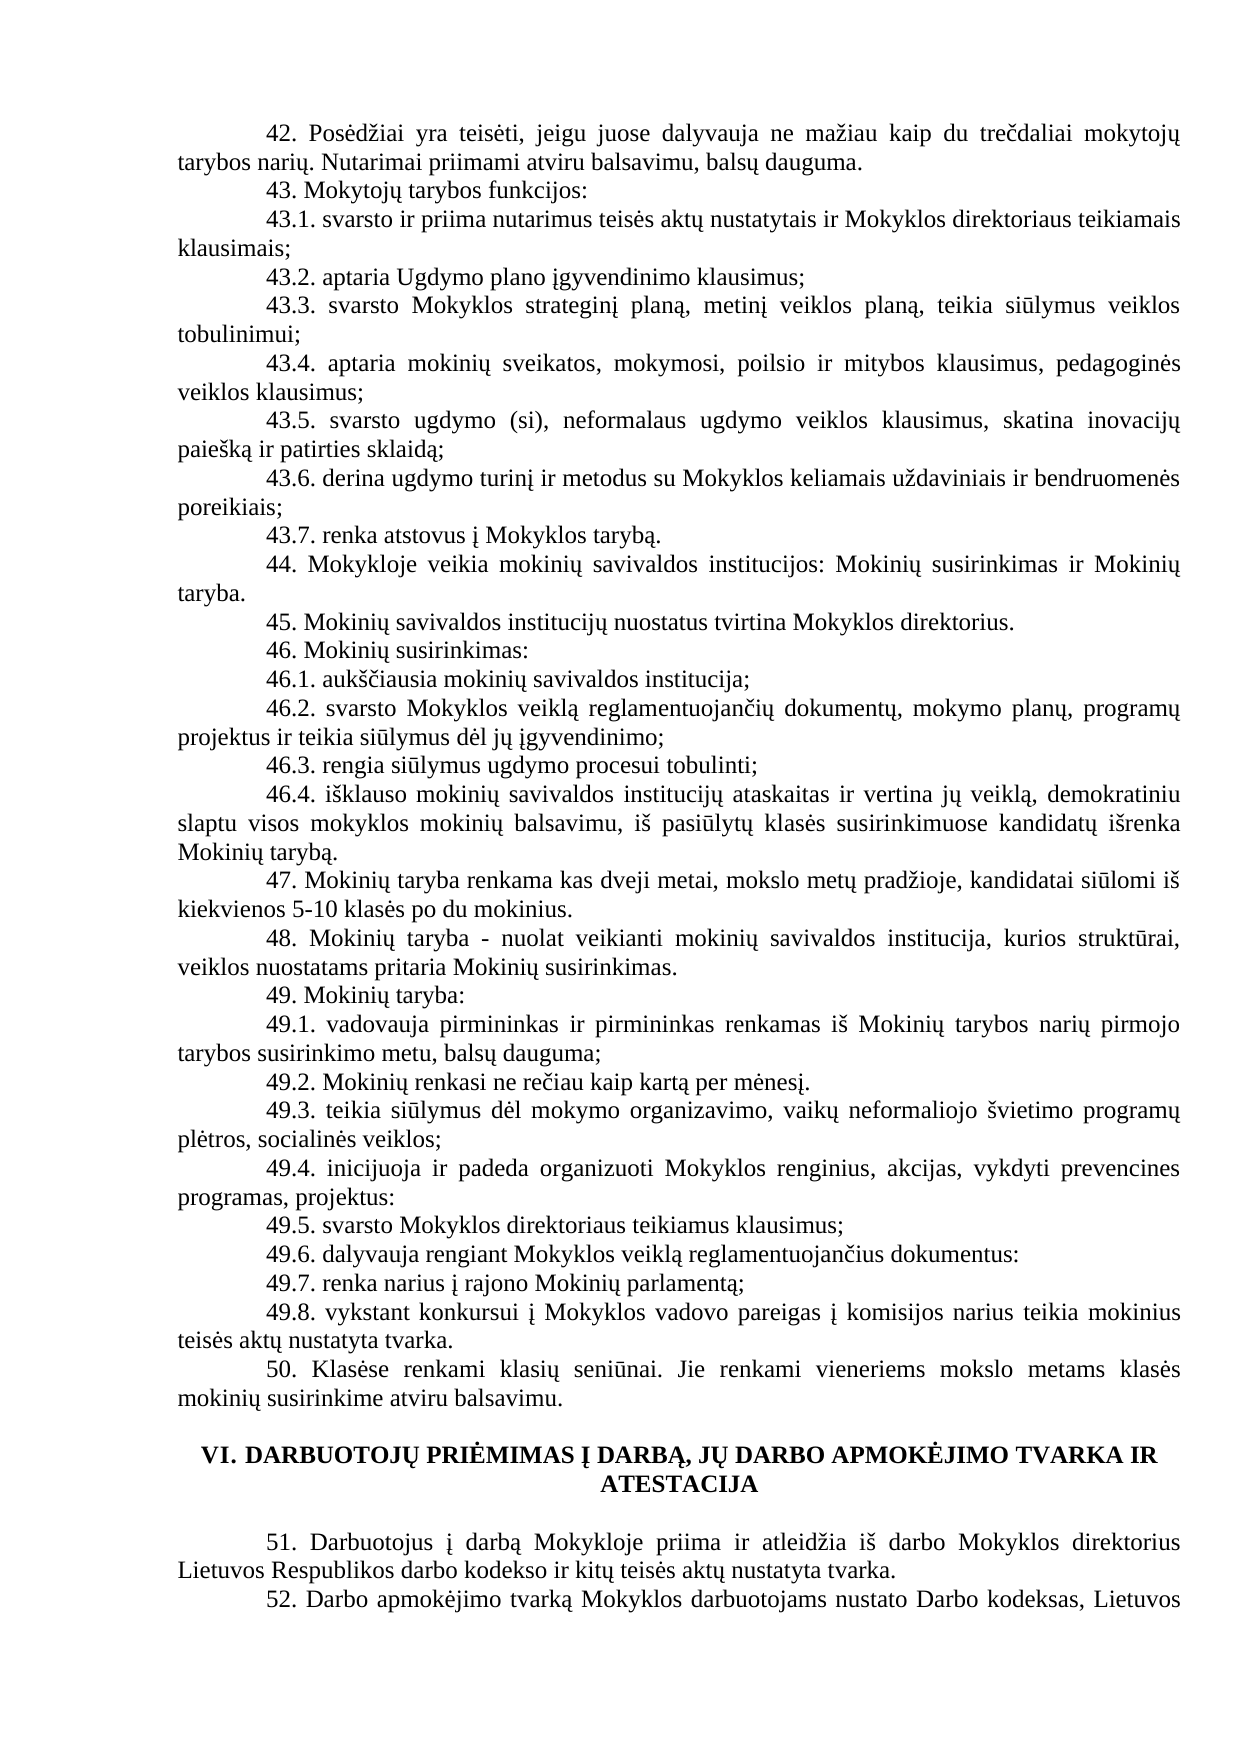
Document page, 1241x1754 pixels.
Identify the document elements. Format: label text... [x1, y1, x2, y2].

text 47. Mokinių taryba renkama kas dveji metai, mokslo metų pradžioje, kandidatai siūlomi iš kiekvienos 5-10 klasės po du mokinius. [177, 866, 1181, 923]
text 46. Mokinių susirinkimas: [177, 636, 1181, 664]
text 50. Klasėse renkami klasių seniūnai. Jie renkami vieneriems mokslo metams klasės mokinių susirinkime atviru balsavimu. [177, 1354, 1181, 1412]
text 49.2. Mokinių renkasi ne rečiau kaip kartą per mėnesį. [177, 1067, 1181, 1096]
text 46.3. rengia siūlymus ugdymo procesui tobulinti; [177, 751, 1181, 779]
text 49. Mokinių taryba: [177, 981, 1181, 1009]
text 49.3. teikia siūlymus dėl mokymo organizavimo, vaikų neformaliojo švietimo programų plėtros, socialinės veiklos; [177, 1096, 1181, 1153]
text 49.8. vykstant konkursui į Mokyklos vadovo pareigas į komisijos narius teikia mokinius teisės aktų nustatyta tvarka. [177, 1297, 1181, 1354]
text 43.7. renka atstovus į Mokyklos tarybą. [177, 521, 1181, 549]
text 49.7. renka narius į rajono Mokinių parlamentą; [177, 1268, 1181, 1297]
text 46.4. išklauso mokinių savivaldos institucijų ataskaitas ir vertina jų veiklą, demokratiniu slaptu visos mokyklos mokinių balsavimu, iš pasiūlytų klasės susirinkimuose kandidatų išrenka Mokinių tarybą. [177, 779, 1181, 866]
text 46.2. svarsto Mokyklos veiklą reglamentuojančių dokumentų, mokymo planų, programų projektus ir teikia siūlymus dėl jų įgyvendinimo; [177, 693, 1181, 751]
text 43.2. aptaria Ugdymo plano įgyvendinimo klausimus; [177, 262, 1181, 291]
text 43.1. svarsto ir priima nutarimus teisės aktų nustatytais ir Mokyklos direktoriaus teikiamais klausimais; [177, 204, 1181, 262]
text 43.5. svarsto ugdymo (si), neformalaus ugdymo veiklos klausimus, skatina inovacijų paiešką ir patirties sklaidą; [177, 406, 1181, 463]
text 49.6. dalyvauja rengiant Mokyklos veiklą reglamentuojančius dokumentus: [177, 1239, 1181, 1268]
text 49.1. vadovauja pirmininkas ir pirmininkas renkamas iš Mokinių tarybos narių pirmojo tarybos susirinkimo metu, balsų dauguma; [177, 1009, 1181, 1067]
text 42. Posėdžiai yra teisėti, jeigu juose dalyvauja ne mažiau kaip du trečdaliai mokytojų tarybos narių. Nutarimai priimami atviru balsavimu, balsų dauguma. [177, 118, 1181, 176]
text 43.4. aptaria mokinių sveikatos, mokymosi, poilsio ir mitybos klausimus, pedagoginės veiklos klausimus; [177, 348, 1181, 406]
text 44. Mokykloje veikia mokinių savivaldos institucijos: Mokinių susirinkimas ir Mokinių taryba. [177, 549, 1181, 607]
text 52. Darbo apmokėjimo tvarką Mokyklos darbuotojams nustato Darbo kodeksas, Lietuvos [177, 1584, 1181, 1613]
text 43. Mokytojų tarybos funkcijos: [177, 176, 1181, 204]
text 48. Mokinių taryba - nuolat veikianti mokinių savivaldos institucija, kurios struktūrai, veiklos nuostatams pritaria Mokinių susirinkimas. [177, 923, 1181, 981]
text 49.5. svarsto Mokyklos direktoriaus teikiamus klausimus; [177, 1211, 1181, 1239]
text 49.4. inicijuoja ir padeda organizuoti Mokyklos renginius, akcijas, vykdyti prevencines programas, projektus: [177, 1153, 1181, 1211]
text 43.3. svarsto Mokyklos strateginį planą, metinį veiklos planą, teikia siūlymus veiklos tobulinimui; [177, 291, 1181, 348]
text 43.6. derina ugdymo turinį ir metodus su Mokyklos keliamais uždaviniais ir bendruomenės poreikiais; [177, 463, 1181, 521]
text 45. Mokinių savivaldos institucijų nuostatus tvirtina Mokyklos direktorius. [177, 607, 1181, 636]
text VI. DARBUOTOJŲ PRIĖMIMAS Į DARBĄ, JŲ DARBO APMOKĖJIMO TVARKA IR ATESTACIJA [177, 1441, 1181, 1498]
text 51. Darbuotojus į darbą Mokykloje priima ir atleidžia iš darbo Mokyklos direktorius Lietuvos Respublikos darbo kodekso ir kitų teisės aktų nustatyta tvarka. [177, 1527, 1181, 1584]
text 46.1. aukščiausia mokinių savivaldos institucija; [177, 664, 1181, 693]
